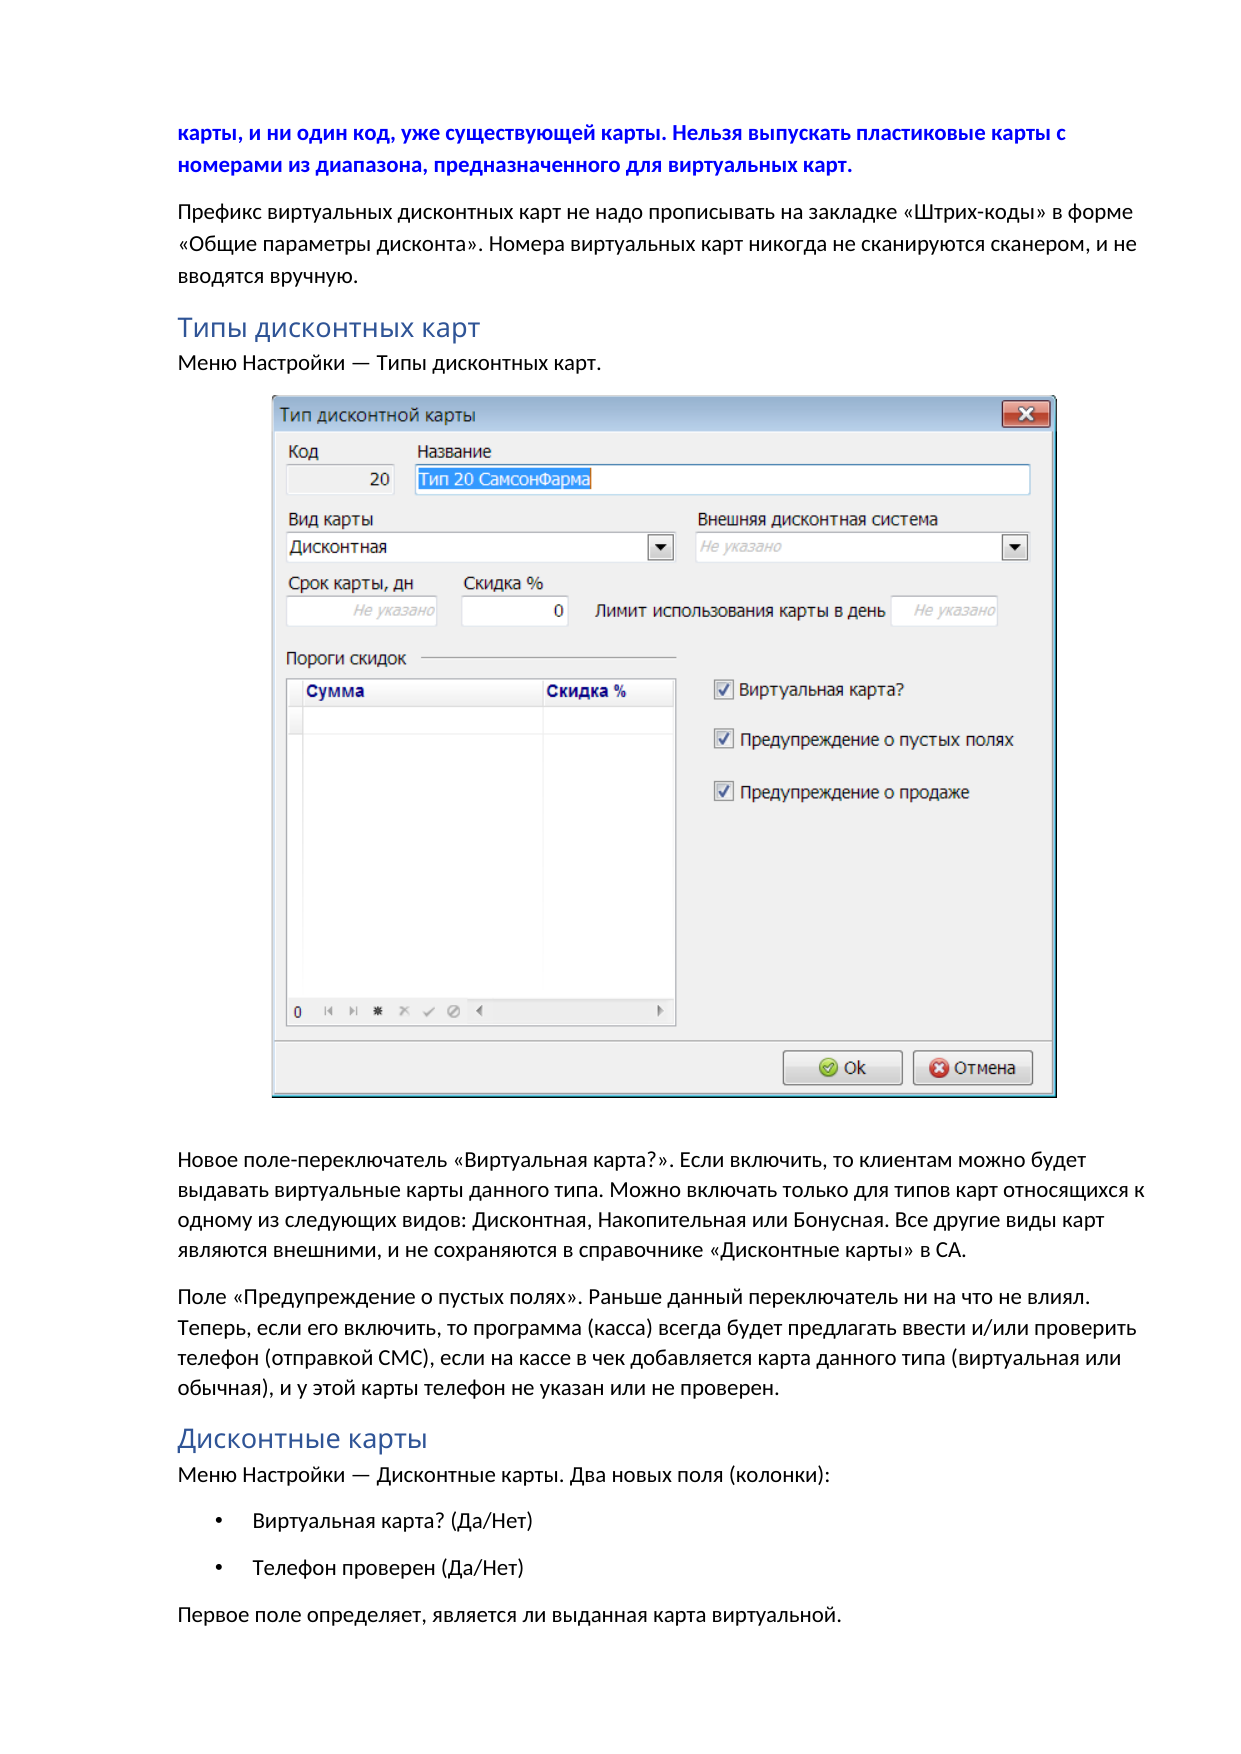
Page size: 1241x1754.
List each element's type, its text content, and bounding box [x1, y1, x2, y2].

subtitle Типы дисконтных карт [177, 308, 1152, 345]
text Поле «Предупреждение о пустых полях». Раньше данный переключатель ни на что не влиял. Теперь, если его включить, то программа (касса) всегда будет предлагать ввести и/или проверить телефон (отправкой СМС), если на кассе в чек добавляется карта данного типа (виртуальная или обычная), и у этой карты телефон не указан или не проверен. [177, 1282, 1152, 1401]
picture [271, 395, 1057, 1098]
text карты, и ни один код, уже существующей карты. Нельзя выпускать пластиковые карты с номерами из диапазона, предназначенного для виртуальных карт. [177, 118, 1152, 178]
text Префикс виртуальных дисконтных карт не надо прописывать на закладке «Штрих-коды» в форме «Общие параметры дисконта». Номера виртуальных карт никогда не сканируются сканером, и не вводятся вручную. [177, 197, 1152, 289]
list Виртуальная карта? (Да/Нет) [215, 1507, 1152, 1534]
subtitle Дисконтные карты [177, 1420, 1152, 1457]
text Меню Настройки — Типы дисконтных карт. [177, 348, 1152, 376]
list Телефон проверен (Да/Нет) [215, 1553, 1152, 1581]
text Меню Настройки — Дисконтные карты. Два новых поля (колонки): [177, 1460, 1152, 1488]
text Первое поле определяет, является ли выданная карта виртуальной. [177, 1600, 1152, 1628]
text Новое поле-переключатель «Виртуальная карта?». Если включить, то клиентам можно будет выдавать виртуальные карты данного типа. Можно включать только для типов карт относящихся к одному из следующих видов: Дисконтная, Накопительная или Бонусная. Все другие виды карт являются внешними, и не сохраняются в справочнике «Дисконтные карты» в СА. [177, 1145, 1152, 1263]
